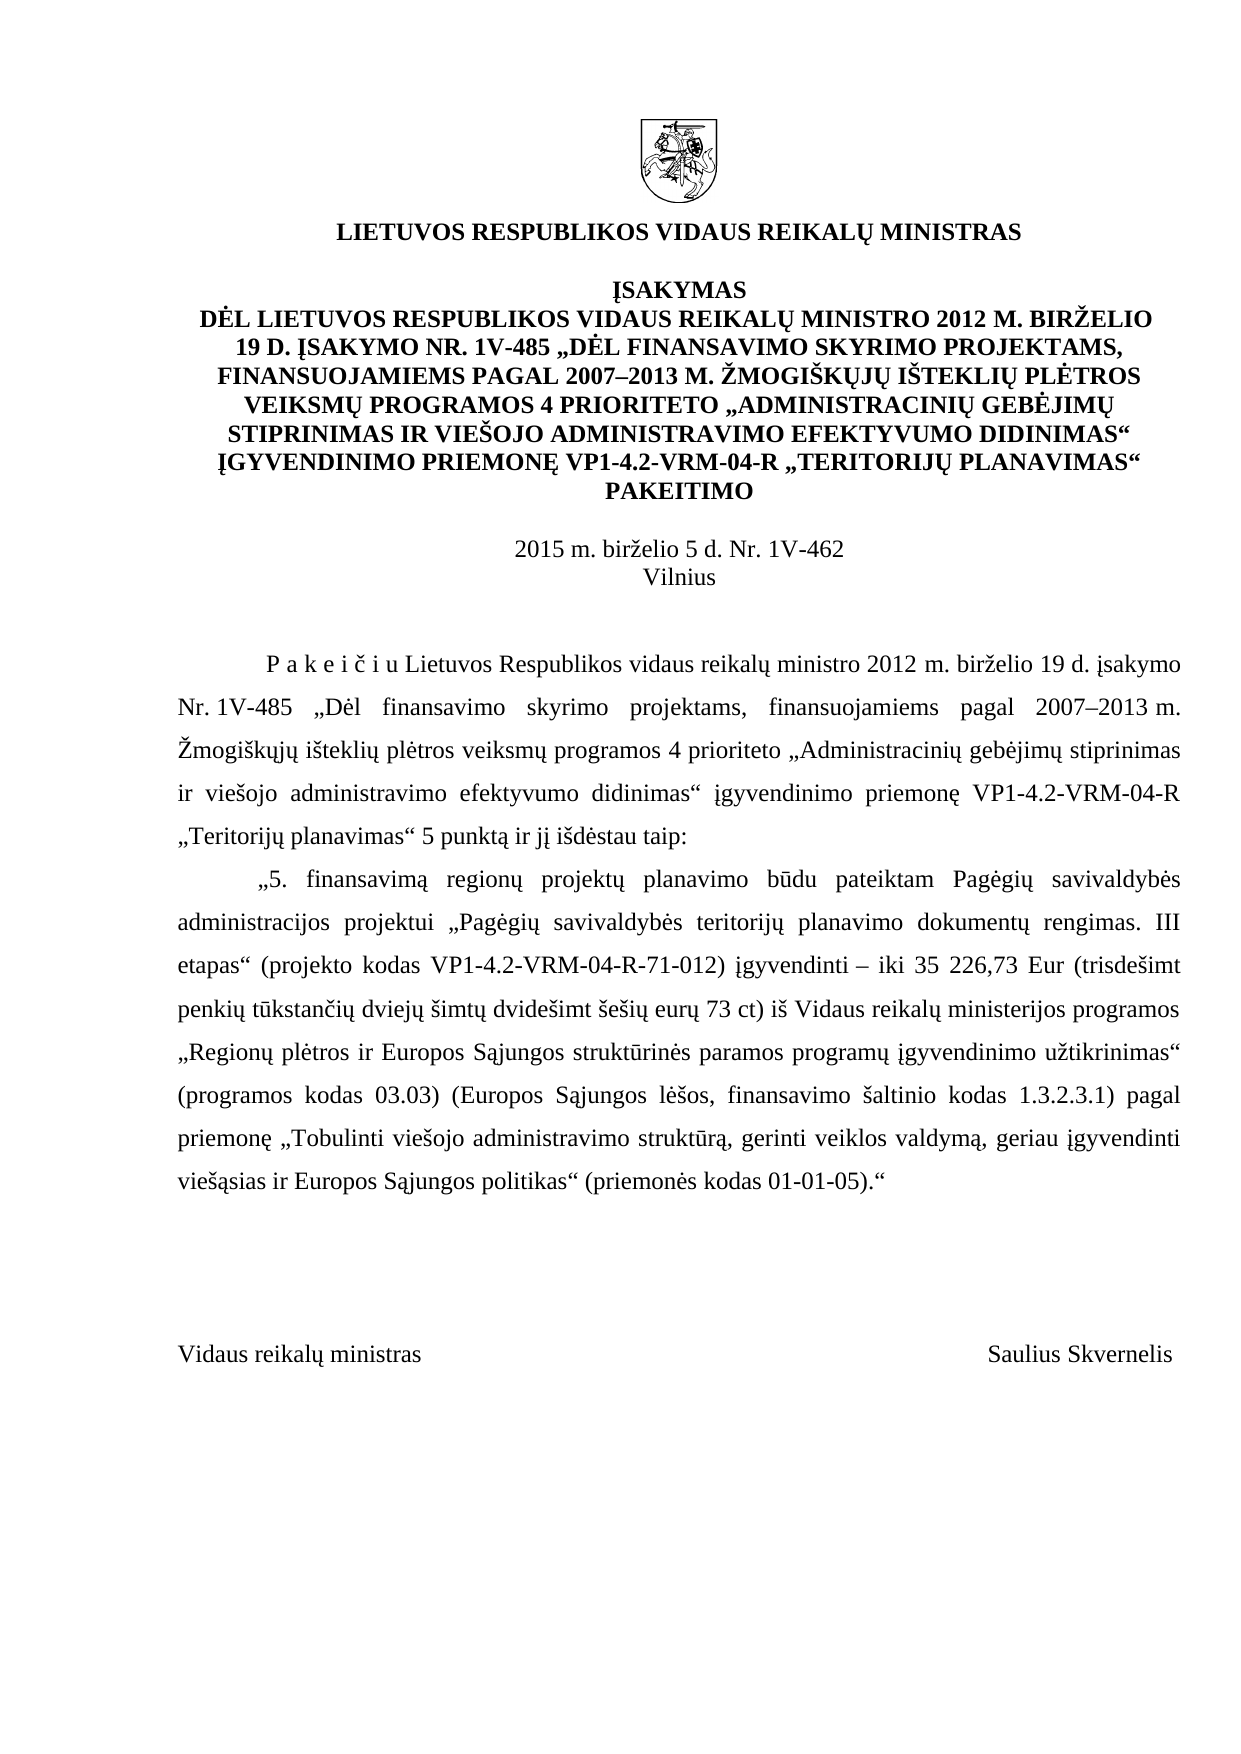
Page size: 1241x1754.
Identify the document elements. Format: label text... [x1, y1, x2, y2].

text Vidaus reikalų ministras Saulius Skvernelis [177, 1339, 1181, 1367]
text P a k e i č i u Lietuvos Respublikos vidaus reikalų ministro 2012 m. birželio 19 d. įsakymo Nr. 1V-485 „Dėl finansavimo skyrimo projektams, finansuojamiems pagal 2007–2013 m. Žmogiškųjų išteklių plėtros veiksmų programos 4 prioriteto „Administracinių gebėjimų stiprinimas ir viešojo administravimo efektyvumo didinimas“ įgyvendinimo priemonę VP1-4.2-VRM-04-R „Teritorijų planavimas“ 5 punktą ir jį išdėstau taip: [177, 649, 1181, 850]
text DĖL Lietuvos Respublikos vidaus reikalų ministro 2012 m. BIRŽELIO [177, 304, 1181, 332]
text 2015 m. birželio 5 d. Nr. 1V-462 [177, 534, 1181, 562]
text Vilnius [177, 562, 1181, 591]
text LIETUVOS RESPUBLIKOS VIDAUS REIKALŲ MINISTRAS [177, 217, 1181, 246]
text „5. finansavimą regionų projektų planavimo būdu pateiktam Pagėgių savivaldybės administracijos projektui „Pagėgių savivaldybės teritorijų planavimo dokumentų rengimas. III etapas“ (projekto kodas VP1-4.2-VRM-04-R-71-012) įgyvendinti – iki 35 226,73 Eur (trisdešimt penkių tūkstančių dviejų šimtų dvidešimt šešių eurų 73 ct) iš Vidaus reikalų ministerijos programos „Regionų plėtros ir Europos Sąjungos struktūrinės paramos programų įgyvendinimo užtikrinimas“ (programos kodas 03.03) (Europos Sąjungos lėšos, finansavimo šaltinio kodas 1.3.2.3.1) pagal priemonę „Tobulinti viešojo administravimo struktūrą, gerinti veiklos valdymą, geriau įgyvendinti viešąsias ir Europos Sąjungos politikas“ (priemonės kodas 01-01-05).“ [177, 864, 1181, 1195]
text ĮSAKYMAS [177, 275, 1181, 304]
text 19 d. įsakymo Nr. 1V-485 „DĖL FINANSAVIMO SKYRIMO PROJEKTams, FINANSUOJAMiems PAGAL 2007–2013 m. ŽMOGIŠKŲJŲ IŠTEKLIŲ PLĖTROs VEIKSMŲ PROGRAMOS 4 PRIORITETO „ADMINISTRACINIŲ GEBĖJIMŲ STIPRINIMAS IR VIEŠOJO ADMINISTRAVIMO EFEKTYVUMO DIDINIMAS“ ĮGYVENDINIMO PRIEMONĘ VP1-4.2-VRM-04-R „TERITORIJŲ PLANAVIMAS“ PAKEITIMO [177, 332, 1181, 505]
